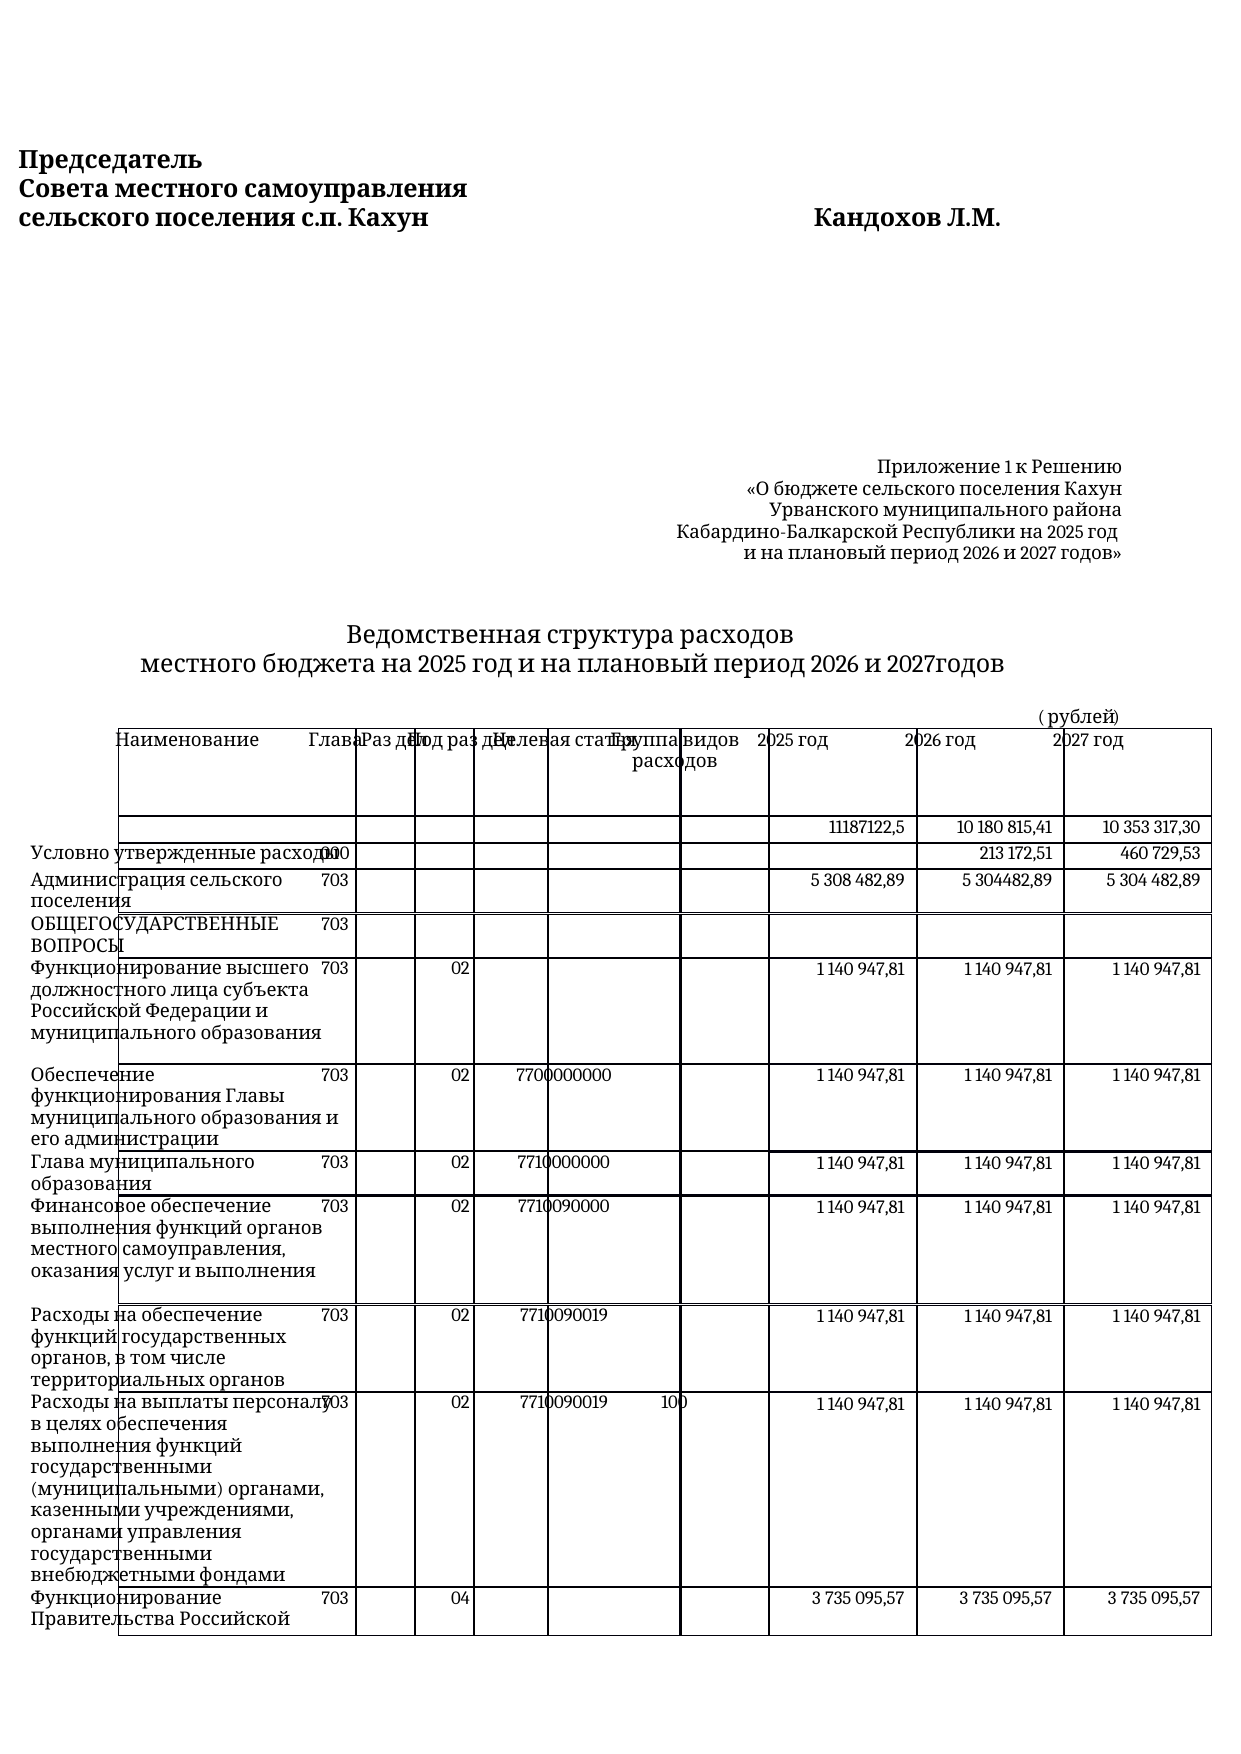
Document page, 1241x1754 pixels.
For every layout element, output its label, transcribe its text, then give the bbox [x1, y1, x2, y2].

table_cell 703 [357, 870, 414, 912]
table_cell [475, 844, 547, 868]
table_cell 703 [357, 1065, 414, 1150]
table_cell ОБЩЕГОСУДАРСТВЕННЫЕ ВОПРОСЫ [119, 915, 355, 957]
table_cell [682, 1197, 768, 1303]
table_cell 1 140 947,81 [1065, 1153, 1211, 1194]
table_cell [682, 817, 768, 842]
table_cell 01 [416, 1393, 473, 1586]
text Ведомственная структура расходов [18, 621, 1122, 650]
table_cell [549, 1588, 679, 1635]
table_cell Финансовое обеспечение выполнения функций органов местного самоуправления, оказания услуг и выполнения работ [119, 1197, 355, 1303]
table_cell 7710090019 [549, 1306, 679, 1391]
table_cell 1 140 947,81 [1065, 1393, 1211, 1586]
text «О бюджете сельского поселения Кахун [18, 478, 1122, 500]
table_cell 7710000000 [549, 1152, 679, 1194]
table_cell Условно утвержденные расходы [119, 844, 355, 868]
table_header Под раз дел [475, 729, 547, 815]
table_cell [475, 870, 547, 912]
table_cell [918, 915, 1063, 957]
table_cell 01 [416, 959, 473, 1063]
table_cell 1 140 947,81 [918, 1306, 1063, 1391]
table_cell [682, 1152, 768, 1194]
table_cell [549, 844, 679, 868]
table_cell 02 [475, 959, 547, 1063]
table_cell [475, 817, 547, 842]
table_cell 11187122,5 [770, 817, 916, 842]
text (рублей) [18, 707, 1122, 728]
table_cell 3 735 095,57 [770, 1588, 916, 1635]
table_cell 703 [357, 1588, 414, 1635]
table_cell 02 [475, 1197, 547, 1303]
table_cell [549, 915, 679, 957]
table_cell Обеспечение функционирования Главы муниципального образования и его администрации [119, 1065, 355, 1150]
table_cell 01 [416, 1152, 473, 1194]
table_cell [416, 844, 473, 868]
table_cell 02 [475, 1306, 547, 1391]
table_header Глава [357, 729, 414, 815]
table_cell Функционирование высшего должностного лица субъекта Российской Федерации и муниципального образования [119, 959, 355, 1063]
table_cell 5 308 482,89 [770, 870, 916, 912]
table_cell 460 729,53 [1065, 844, 1211, 868]
text Урванского муниципального района [18, 500, 1122, 521]
table_cell [549, 870, 679, 912]
table_cell 703 [357, 915, 414, 957]
table_header Раз дел [416, 729, 473, 815]
table_header 2027 год [1065, 729, 1211, 815]
text Совета местного самоуправления [18, 175, 1122, 204]
table_cell 02 [475, 1065, 547, 1150]
table_cell 01 [416, 1065, 473, 1150]
table_cell 04 [475, 1588, 547, 1635]
table_cell 01 [416, 1197, 473, 1303]
table_cell [682, 959, 768, 1063]
table_cell 3 735 095,57 [918, 1588, 1063, 1635]
table_cell 1 140 947,81 [918, 1153, 1063, 1194]
table_cell 1 140 947,81 [918, 1065, 1063, 1150]
table_header 2026 год [918, 729, 1063, 815]
table_cell Функционирование Правительства Российской Федерации, высших исполнительных органов государственной власти субъектов Российской Федерации, местных администраций [119, 1588, 355, 1635]
table_cell [549, 959, 679, 1063]
table_cell [682, 915, 768, 957]
table_cell [416, 870, 473, 912]
table_header Целевая статья [549, 729, 679, 815]
table_cell 7710090000 [549, 1197, 679, 1303]
text Председатель [18, 146, 1122, 175]
table_cell 703 [357, 1306, 414, 1391]
text местного бюджета на 2025 год и на плановый период 2026 и 2027годов [18, 650, 1122, 679]
text и на плановый период 2026 и 2027 годов» [118, 543, 1122, 564]
table_header Группа видов расходов [682, 729, 768, 815]
table_cell [475, 915, 547, 957]
table_cell 5 304482,89 [918, 870, 1063, 912]
table_cell Глава муниципального образования [119, 1152, 355, 1194]
table_cell 1 140 947,81 [1065, 1197, 1211, 1303]
table_cell 1 140 947,81 [1065, 1306, 1211, 1391]
table_cell Расходы на обеспечение функций государственных органов, в том числе территориальных органов [119, 1306, 355, 1391]
table_cell 1 140 947,81 [770, 1153, 916, 1194]
table_cell [770, 915, 916, 957]
text сельского поселения с.п. Кахун Кандохов Л.М. [18, 204, 1122, 232]
table_cell 02 [475, 1393, 547, 1586]
table_cell 1 140 947,81 [918, 1393, 1063, 1586]
table_cell 703 [357, 959, 414, 1063]
table_cell [682, 1306, 768, 1391]
table_cell 1 140 947,81 [1065, 959, 1211, 1063]
table_cell [549, 817, 679, 842]
table_cell 7710090019 [549, 1393, 679, 1586]
table_header 2025 год [770, 729, 916, 815]
table_cell Расходы на выплаты персоналу в целях обеспечения выполнения функций государственными (муниципальными) органами, казенными учреждениями, органами управления государственными внебюджетными фондами [119, 1393, 355, 1586]
table_cell Администрация сельского поселения [119, 870, 355, 912]
table_cell 1 140 947,81 [918, 959, 1063, 1063]
table_cell [682, 870, 768, 912]
table_cell 02 [475, 1152, 547, 1194]
table_cell [1065, 915, 1211, 957]
table_cell 5 304 482,89 [1065, 870, 1211, 912]
table_cell 1 140 947,81 [770, 1065, 916, 1150]
table_cell 10 353 317,30 [1065, 817, 1211, 842]
table_cell 3 735 095,57 [1065, 1588, 1211, 1635]
table_cell 01 [416, 1588, 473, 1635]
table_cell ВСЕГО: [119, 817, 355, 842]
table_cell 01 [416, 1306, 473, 1391]
table_cell [682, 1065, 768, 1150]
table_cell 1 140 947,81 [770, 959, 916, 1063]
table_cell 7700000000 [549, 1065, 679, 1150]
table_cell 01 [416, 915, 473, 957]
table_cell [770, 844, 916, 868]
table_cell [357, 817, 414, 842]
table_cell 1 140 947,81 [770, 1393, 916, 1586]
table_cell [682, 1588, 768, 1635]
table_cell 100 [682, 1393, 768, 1586]
table_header Наименование [119, 729, 355, 815]
table_cell 1 140 947,81 [770, 1197, 916, 1303]
text Приложение 1 к Решению [18, 457, 1122, 478]
table_cell 1 140 947,81 [918, 1197, 1063, 1303]
table_cell 213 172,51 [918, 844, 1063, 868]
table_cell 703 [357, 1197, 414, 1303]
table_cell 000 [357, 844, 414, 868]
table_cell [416, 817, 473, 842]
table_cell [682, 844, 768, 868]
text Кабардино-Балкарской Республики на 2025 год [18, 521, 1122, 543]
table_cell 703 [357, 1393, 414, 1586]
table_cell 1 140 947,81 [770, 1306, 916, 1391]
table_cell 703 [357, 1152, 414, 1194]
table_cell 10 180 815,41 [918, 817, 1063, 842]
table_cell 1 140 947,81 [1065, 1065, 1211, 1150]
